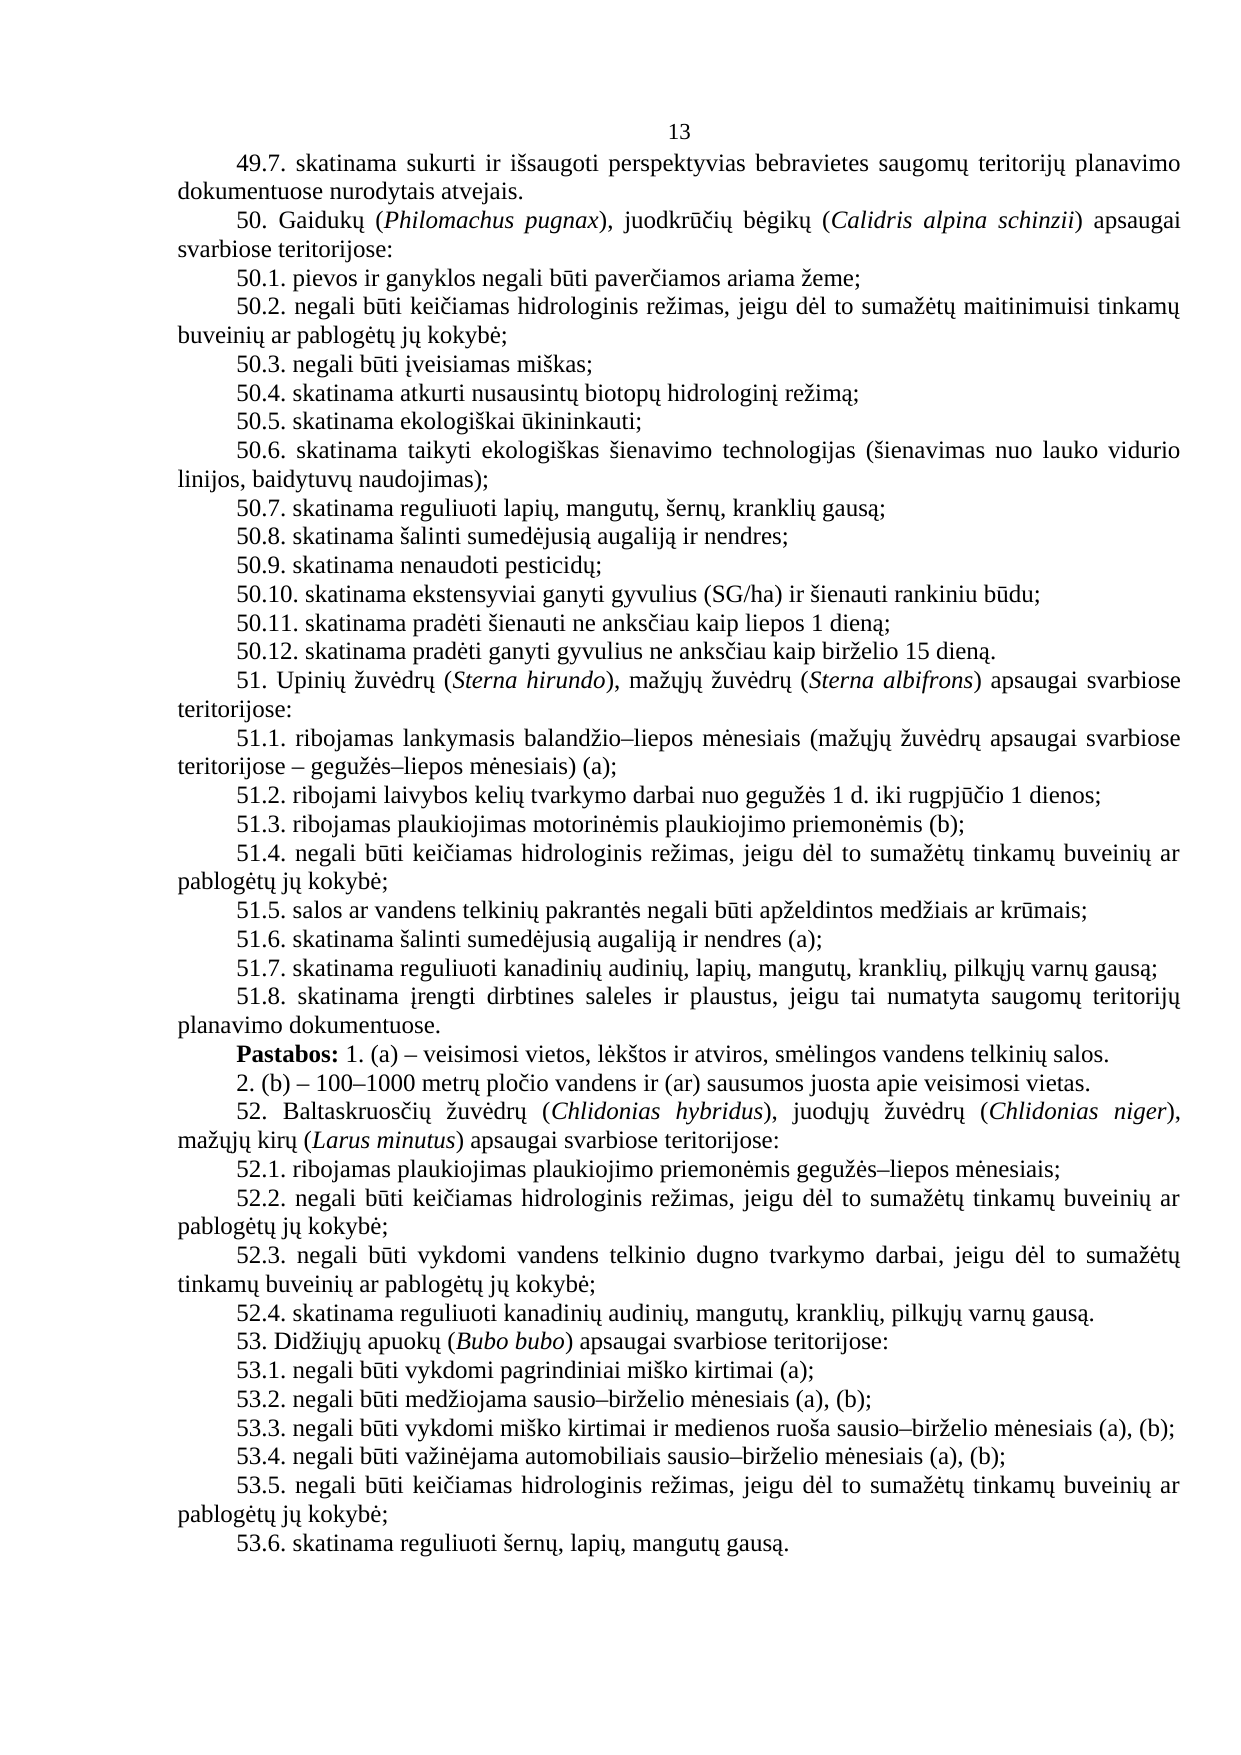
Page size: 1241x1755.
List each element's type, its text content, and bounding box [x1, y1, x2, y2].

text 50.8. skatinama šalinti sumedėjusią augaliją ir nendres; [177, 521, 1181, 550]
text 53. Didžiųjų apuokų (Bubo bubo) apsaugai svarbiose teritorijose: [177, 1326, 1181, 1355]
text Pastabos: 1. (a) – veisimosi vietos, lėkštos ir atviros, smėlingos vandens telkinių salos. [177, 1039, 1181, 1068]
text 53.3. negali būti vykdomi miško kirtimai ir medienos ruoša sausio–birželio mėnesiais (a), (b); [177, 1413, 1181, 1441]
text 53.1. negali būti vykdomi pagrindiniai miško kirtimai (a); [177, 1355, 1181, 1384]
text 50.5. skatinama ekologiškai ūkininkauti; [177, 406, 1181, 435]
text 51.3. ribojamas plaukiojimas motorinėmis plaukiojimo priemonėmis (b); [177, 809, 1181, 838]
text 50.7. skatinama reguliuoti lapių, mangutų, šernų, kranklių gausą; [177, 493, 1181, 521]
text 50.10. skatinama ekstensyviai ganyti gyvulius (SG/ha) ir šienauti rankiniu būdu; [177, 579, 1181, 608]
text 49.7. skatinama sukurti ir išsaugoti perspektyvias bebravietes saugomų teritorijų planavimo dokumentuose nurodytais atvejais. [177, 148, 1181, 205]
text 52.1. ribojamas plaukiojimas plaukiojimo priemonėmis gegužės–liepos mėnesiais; [177, 1154, 1181, 1183]
text 50.9. skatinama nenaudoti pesticidų; [177, 550, 1181, 579]
text 51.5. salos ar vandens telkinių pakrantės negali būti apželdintos medžiais ar krūmais; [177, 895, 1181, 924]
text 50.6. skatinama taikyti ekologiškas šienavimo technologijas (šienavimas nuo lauko vidurio linijos, baidytuvų naudojimas); [177, 435, 1181, 493]
text 52.2. negali būti keičiamas hidrologinis režimas, jeigu dėl to sumažėtų tinkamų buveinių ar pablogėtų jų kokybė; [177, 1183, 1181, 1240]
text 50.4. skatinama atkurti nusausintų biotopų hidrologinį režimą; [177, 378, 1181, 406]
text 52. Baltaskruosčių žuvėdrų (Chlidonias hybridus), juodųjų žuvėdrų (Chlidonias niger), mažųjų kirų (Larus minutus) apsaugai svarbiose teritorijose: [177, 1096, 1181, 1154]
text 53.6. skatinama reguliuoti šernų, lapių, mangutų gausą. [177, 1528, 1181, 1556]
text 51.2. ribojami laivybos kelių tvarkymo darbai nuo gegužės 1 d. iki rugpjūčio 1 dienos; [177, 780, 1181, 809]
text 50.2. negali būti keičiamas hidrologinis režimas, jeigu dėl to sumažėtų maitinimuisi tinkamų buveinių ar pablogėtų jų kokybė; [177, 291, 1181, 349]
text 52.4. skatinama reguliuoti kanadinių audinių, mangutų, kranklių, pilkųjų varnų gausą. [177, 1298, 1181, 1326]
text 50.12. skatinama pradėti ganyti gyvulius ne anksčiau kaip birželio 15 dieną. [177, 636, 1181, 665]
text 51. Upinių žuvėdrų (Sterna hirundo), mažųjų žuvėdrų (Sterna albifrons) apsaugai svarbiose teritorijose: [177, 665, 1181, 723]
text 51.7. skatinama reguliuoti kanadinių audinių, lapių, mangutų, kranklių, pilkųjų varnų gausą; [177, 953, 1181, 981]
text 52.3. negali būti vykdomi vandens telkinio dugno tvarkymo darbai, jeigu dėl to sumažėtų tinkamų buveinių ar pablogėtų jų kokybė; [177, 1240, 1181, 1298]
text 51.6. skatinama šalinti sumedėjusią augaliją ir nendres (a); [177, 924, 1181, 953]
text 51.1. ribojamas lankymasis balandžio–liepos mėnesiais (mažųjų žuvėdrų apsaugai svarbiose teritorijose – gegužės–liepos mėnesiais) (a); [177, 723, 1181, 780]
text 51.8. skatinama įrengti dirbtines saleles ir plaustus, jeigu tai numatyta saugomų teritorijų planavimo dokumentuose. [177, 981, 1181, 1039]
text 53.5. negali būti keičiamas hidrologinis režimas, jeigu dėl to sumažėtų tinkamų buveinių ar pablogėtų jų kokybė; [177, 1470, 1181, 1528]
text 50.11. skatinama pradėti šienauti ne anksčiau kaip liepos 1 dieną; [177, 608, 1181, 636]
text 50.1. pievos ir ganyklos negali būti paverčiamos ariama žeme; [177, 263, 1181, 291]
text 53.4. negali būti važinėjama automobiliais sausio–birželio mėnesiais (a), (b); [177, 1441, 1181, 1470]
text 53.2. negali būti medžiojama sausio–birželio mėnesiais (a), (b); [177, 1384, 1181, 1413]
text 50. Gaidukų (Philomachus pugnax), juodkrūčių bėgikų (Calidris alpina schinzii) apsaugai svarbiose teritorijose: [177, 205, 1181, 263]
text 2. (b) – 100–1000 metrų pločio vandens ir (ar) sausumos juosta apie veisimosi vietas. [177, 1068, 1181, 1096]
text 50.3. negali būti įveisiamas miškas; [177, 349, 1181, 378]
text 51.4. negali būti keičiamas hidrologinis režimas, jeigu dėl to sumažėtų tinkamų buveinių ar pablogėtų jų kokybė; [177, 838, 1181, 895]
